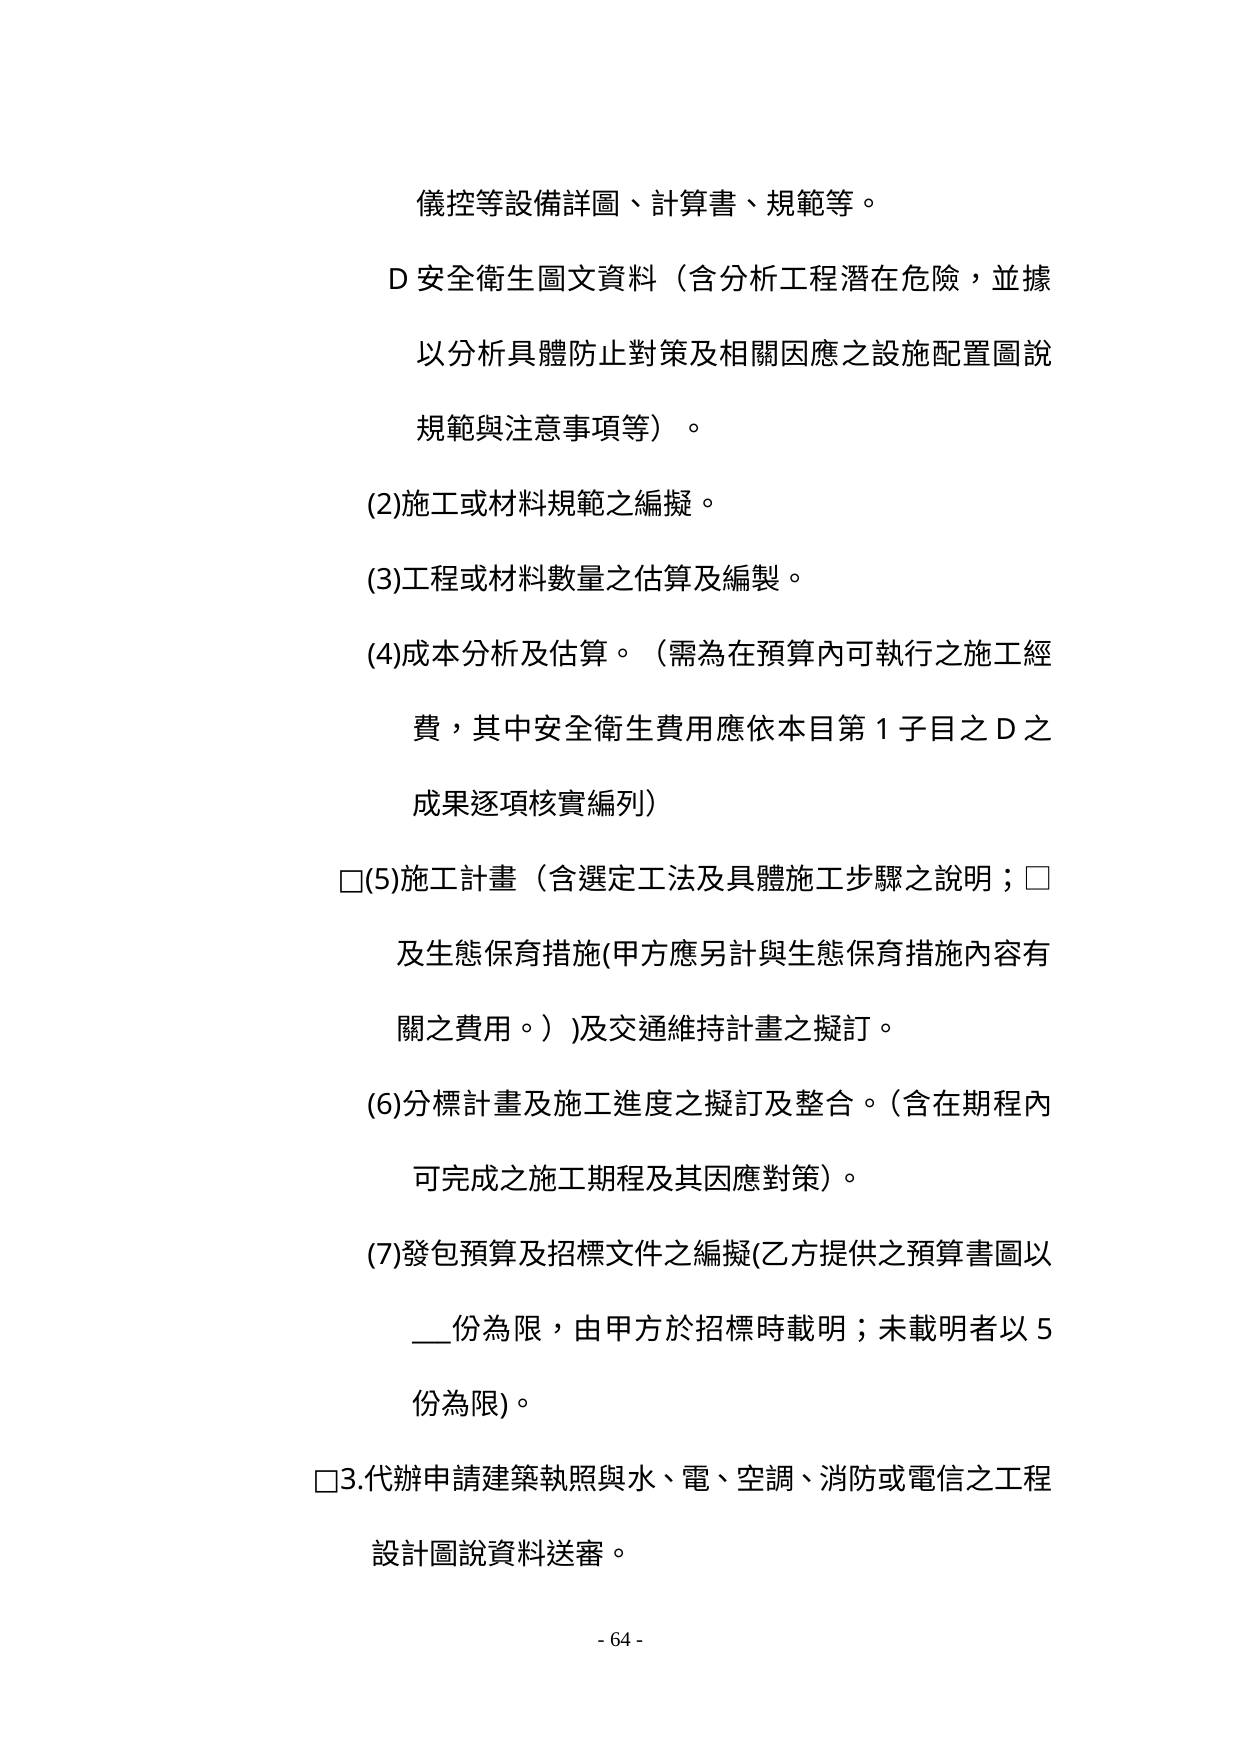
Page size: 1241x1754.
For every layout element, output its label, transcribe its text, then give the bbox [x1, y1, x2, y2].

text □3.代辦申請建築執照與水、電、空調、消防或電信之工程設計圖說資料送審。 [312, 1439, 1053, 1589]
text (6)分標計畫及施工進度之擬訂及整合。（含在期程內可完成之施工期程及其因應對策）。 [367, 1064, 1053, 1214]
text (4)成本分析及估算。（需為在預算內可執行之施工經費，其中安全衛生費用應依本目第1子目之D之成果逐項核實編列） [367, 614, 1053, 839]
text D安全衛生圖文資料（含分析工程潛在危險，並據以分析具體防止對策及相關因應之設施配置圖說規範與注意事項等）。 [387, 239, 1053, 464]
text (2)施工或材料規範之編擬。 [367, 464, 1053, 539]
text C設備圖文資料。如水、電、空調、消防、電信、機械、儀控等設備詳圖、計算書、規範等。 [387, 164, 1053, 239]
text □(5)施工計畫（含選定工法及具體施工步驟之說明；□及生態保育措施(甲方應另計與生態保育措施內容有關之費用。）)及交通維持計畫之擬訂。 [337, 839, 1053, 1064]
text (7)發包預算及招標文件之編擬(乙方提供之預算書圖以___份為限，由甲方於招標時載明；未載明者以5份為限)。 [367, 1214, 1053, 1439]
text (3)工程或材料數量之估算及編製。 [367, 539, 1053, 614]
